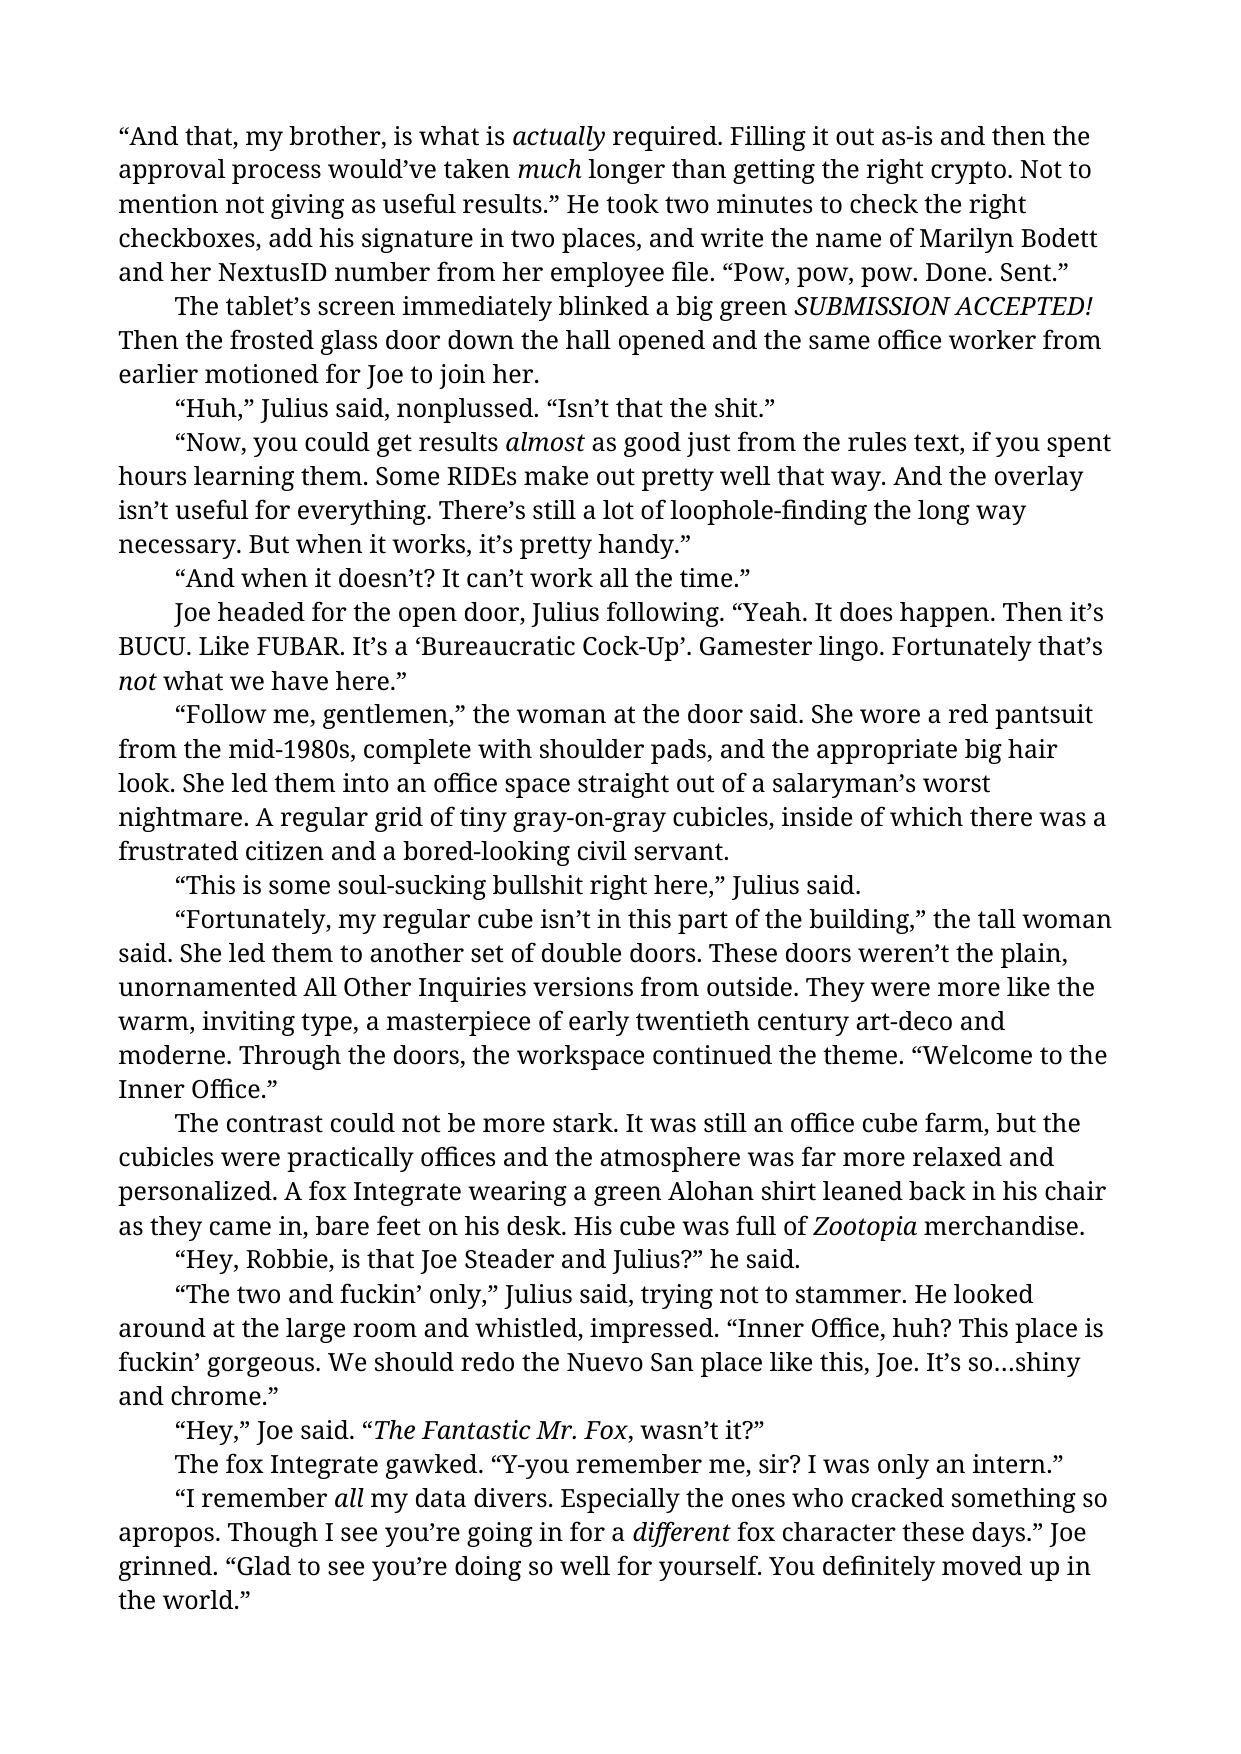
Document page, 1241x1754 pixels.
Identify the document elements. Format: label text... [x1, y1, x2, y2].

text The fox Integrate gawked. “Y-you remember me, sir? I was only an intern.” [118, 1447, 1122, 1481]
text The contrast could not be more stark. It was still an office cube farm, but the cubicles were practically offices and the atmosphere was far more relaxed and personalized. A fox Integrate wearing a green Alohan shirt leaned back in his chair as they came in, bare feet on his desk. His cube was full of Zootopia merchandise. [118, 1106, 1122, 1242]
text “Hey,” Joe said. “The Fantastic Mr. Fox, wasn’t it?” [118, 1412, 1122, 1447]
text “The two and fuckin’ only,” Julius said, trying not to stammer. He looked around at the large room and whistled, impressed. “Inner Office, huh? This place is fuckin’ gorgeous. We should redo the Nuevo San place like this, Joe. It’s so…shiny and chrome.” [118, 1276, 1122, 1412]
text “Fortunately, my regular cube isn’t in this part of the building,” the tall woman said. She led them to another set of double doors. These doors weren’t the plain, unornamented All Other Inquiries versions from outside. They were more like the warm, inviting type, a masterpiece of early twentieth century art-deco and moderne. Through the doors, the workspace continued the theme. “Welcome to the Inner Office.” [118, 902, 1122, 1106]
text “And when it doesn’t? It can’t work all the time.” [118, 561, 1122, 595]
text “This is some soul-sucking bullshit right here,” Julius said. [118, 867, 1122, 902]
text “Now, you could get results almost as good just from the rules text, if you spent hours learning them. Some RIDEs make out pretty well that way. And the overlay isn’t useful for everything. There’s still a lot of loophole-finding the long way necessary. But when it works, it’s pretty handy.” [118, 425, 1122, 561]
text “Hey, Robbie, is that Joe Steader and Julius?” he said. [118, 1242, 1122, 1276]
text Joe headed for the open door, Julius following. “Yeah. It does happen. Then it’s BUCU. Like FUBAR. It’s a ‘Bureaucratic Cock-Up’. Gamester lingo. Fortunately that’s not what we have here.” [118, 595, 1122, 697]
text “Follow me, gentlemen,” the woman at the door said. She wore a red pantsuit from the mid-1980s, complete with shoulder pads, and the appropriate big hair look. She led them into an office space straight out of a salaryman’s worst nightmare. A regular grid of tiny gray-on-gray cubicles, inside of which there was a frustrated citizen and a bored-looking civil servant. [118, 697, 1122, 867]
text “And that, my brother, is what is actually required. Filling it out as-is and then the approval process would’ve taken much longer than getting the right crypto. Not to mention not giving as useful results.” He took two minutes to check the right checkboxes, add his signature in two places, and write the name of Marilyn Bodett and her NextusID number from her employee file. “Pow, pow, pow. Done. Sent.” [118, 118, 1122, 288]
text “Huh,” Julius said, nonplussed. “Isn’t that the shit.” [118, 391, 1122, 425]
text “I remember all my data divers. Especially the ones who cracked something so apropos. Though I see you’re going in for a different fox character these days.” Joe grinned. “Glad to see you’re doing so well for yourself. You definitely moved up in the world.” [118, 1481, 1122, 1617]
text The tablet’s screen immediately blinked a big green SUBMISSION ACCEPTED! Then the frosted glass door down the hall opened and the same office worker from earlier motioned for Joe to join her. [118, 288, 1122, 391]
